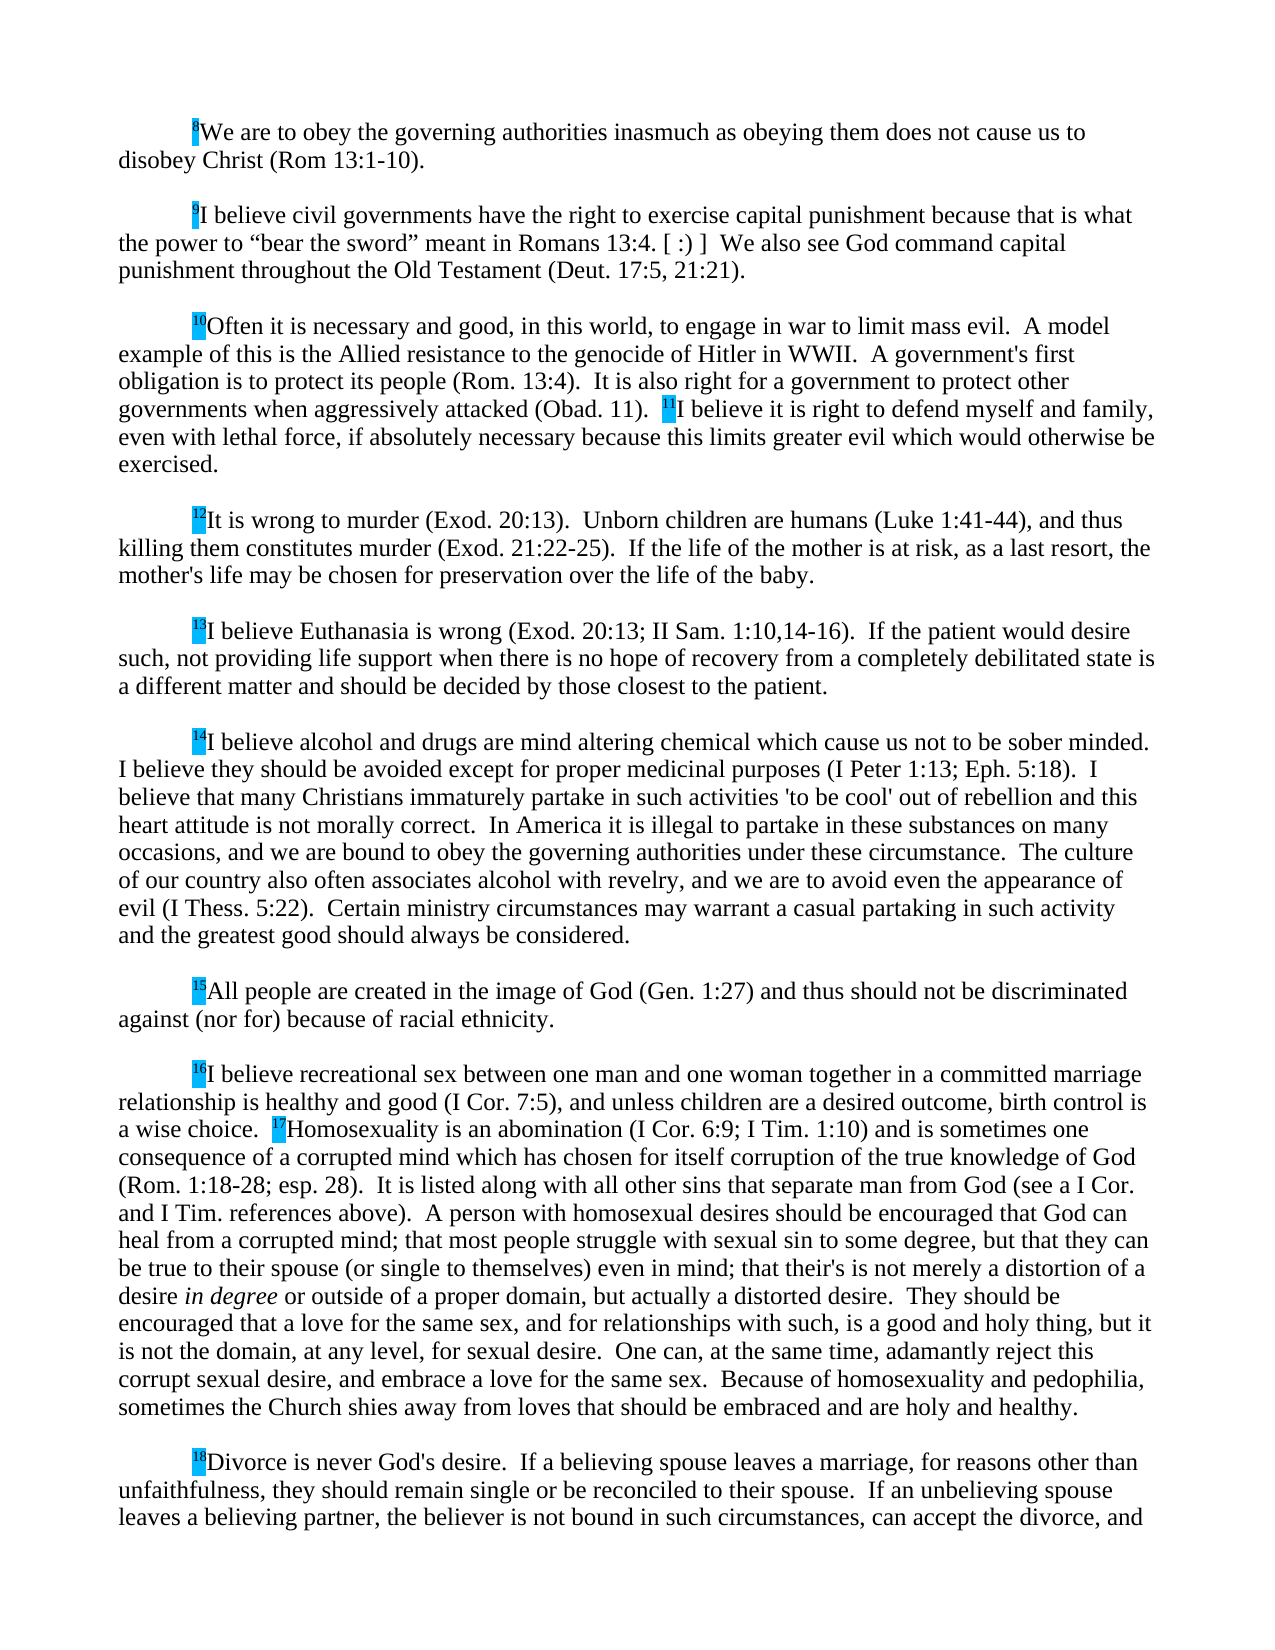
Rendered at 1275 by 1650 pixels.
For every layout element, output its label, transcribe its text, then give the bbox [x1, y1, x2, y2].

text 18Divorce is never God's desire. If a believing spouse leaves a marriage, for reasons other than unfaithfulness, they should remain single or be reconciled to their spouse. If an unbelieving spouse leaves a believing partner, the believer is not bound in such circumstances, can accept the divorce, and [118, 1448, 1157, 1531]
text 13I believe Euthanasia is wrong (Exod. 20:13; II Sam. 1:10,14-16). If the patient would desire such, not providing life support when there is no hope of recovery from a completely debilitated state is a different matter and should be decided by those closest to the patient. [118, 617, 1157, 700]
text 9I believe civil governments have the right to exercise capital punishment because that is what the power to “bear the sword” meant in Romans 13:4. [ :) ] We also see God command capital punishment throughout the Old Testament (Deut. 17:5, 21:21). [118, 201, 1157, 284]
text 10Often it is necessary and good, in this world, to engage in war to limit mass evil. A model example of this is the Allied resistance to the genocide of Hitler in WWII. A government's first obligation is to protect its people (Rom. 13:4). It is also right for a government to protect other governments when aggressively attacked (Obad. 11). 11I believe it is right to defend myself and family, even with lethal force, if absolutely necessary because this limits greater evil which would otherwise be exercised. [118, 312, 1157, 478]
text 8We are to obey the governing authorities inasmuch as obeying them does not cause us to disobey Christ (Rom 13:1-10). [118, 118, 1157, 173]
text 15All people are created in the image of God (Gen. 1:27) and thus should not be discriminated against (nor for) because of racial ethnicity. [118, 977, 1157, 1032]
text 14I believe alcohol and drugs are mind altering chemical which cause us not to be sober minded. I believe they should be avoided except for proper medicinal purposes (I Peter 1:13; Eph. 5:18). I believe that many Christians immaturely partake in such activities 'to be cool' out of rebellion and this heart attitude is not morally correct. In America it is illegal to partake in these substances on many occasions, and we are bound to obey the governing authorities under these circumstance. The culture of our country also often associates alcohol with revelry, and we are to avoid even the appearance of evil (I Thess. 5:22). Certain ministry circumstances may warrant a casual partaking in such activity and the greatest good should always be considered. [118, 728, 1157, 949]
text 16I believe recreational sex between one man and one woman together in a committed marriage relationship is healthy and good (I Cor. 7:5), and unless children are a desired outcome, birth control is a wise choice. 17Homosexuality is an abomination (I Cor. 6:9; I Tim. 1:10) and is sometimes one consequence of a corrupted mind which has chosen for itself corruption of the true knowledge of God (Rom. 1:18-28; esp. 28). It is listed along with all other sins that separate man from God (see a I Cor. and I Tim. references above). A person with homosexual desires should be encouraged that God can heal from a corrupted mind; that most people struggle with sexual sin to some degree, but that they can be true to their spouse (or single to themselves) even in mind; that their's is not merely a distortion of a desire in degree or outside of a proper domain, but actually a distorted desire. They should be encouraged that a love for the same sex, and for relationships with such, is a good and holy thing, but it is not the domain, at any level, for sexual desire. One can, at the same time, adamantly reject this corrupt sexual desire, and embrace a love for the same sex. Because of homosexuality and pedophilia, sometimes the Church shies away from loves that should be embraced and are holy and healthy. [118, 1060, 1157, 1420]
text 12It is wrong to murder (Exod. 20:13). Unborn children are humans (Luke 1:41-44), and thus killing them constitutes murder (Exod. 21:22-25). If the life of the mother is at risk, as a last resort, the mother's life may be chosen for preservation over the life of the baby. [118, 506, 1157, 589]
